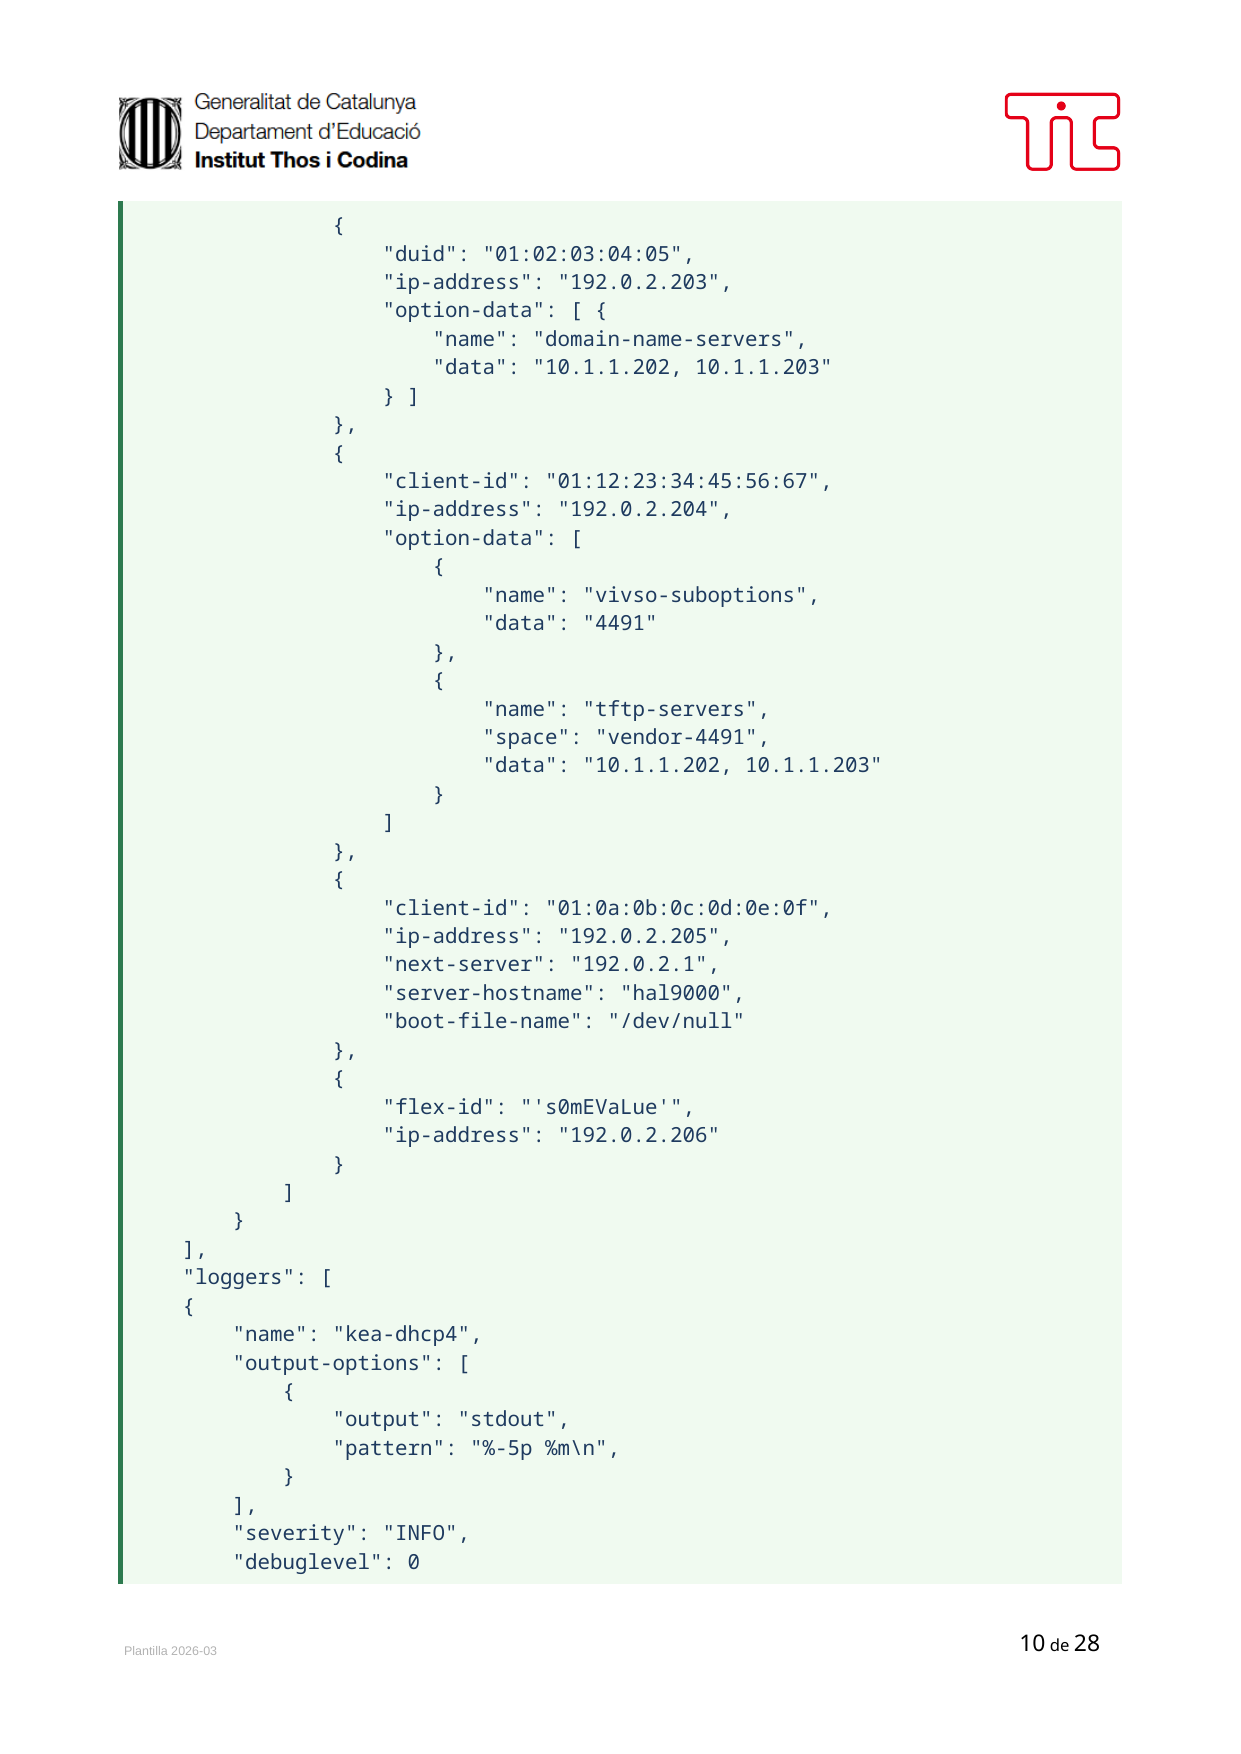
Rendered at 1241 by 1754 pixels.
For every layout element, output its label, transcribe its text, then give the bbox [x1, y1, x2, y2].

text "space": "vendor-4491", [123, 722, 1122, 751]
text "name": "domain-name-servers", [123, 324, 1122, 352]
text "ip-address": "192.0.2.204", [123, 494, 1122, 523]
text }, [123, 637, 1122, 665]
text ] [123, 1177, 1122, 1206]
text "flex-id": "'s0mEVaLue'", [123, 1092, 1122, 1120]
text "output": "stdout", [123, 1404, 1122, 1433]
text "output-options": [ [123, 1348, 1122, 1376]
text "data": "4491" [123, 608, 1122, 637]
text "loggers": [ [123, 1262, 1122, 1291]
text } [123, 1206, 1122, 1234]
picture [118, 92, 422, 171]
text }, [123, 836, 1122, 864]
text "option-data": [ [123, 523, 1122, 551]
text "name": "tftp-servers", [123, 694, 1122, 722]
text "client-id": "01:12:23:34:45:56:67", [123, 466, 1122, 494]
text "debuglevel": 0 [123, 1547, 1122, 1584]
text } [123, 779, 1122, 807]
text "option-data": [ { [123, 296, 1122, 324]
text "name": "kea-dhcp4", [123, 1319, 1122, 1348]
text { [123, 864, 1122, 893]
text "server-hostname": "hal9000", [123, 978, 1122, 1006]
text ], [123, 1234, 1122, 1262]
text "client-id": "01:0a:0b:0c:0d:0e:0f", [123, 893, 1122, 921]
text { [123, 1376, 1122, 1404]
text "ip-address": "192.0.2.205", [123, 921, 1122, 949]
text "ip-address": "192.0.2.203", [123, 267, 1122, 296]
text "boot-file-name": "/dev/null" [123, 1006, 1122, 1035]
text }, [123, 1035, 1122, 1063]
text }, [123, 409, 1122, 438]
text "duid": "01:02:03:04:05", [123, 239, 1122, 267]
text { [123, 551, 1122, 580]
text "severity": "INFO", [123, 1518, 1122, 1547]
text "data": "10.1.1.202, 10.1.1.203" [123, 352, 1122, 381]
text "data": "10.1.1.202, 10.1.1.203" [123, 751, 1122, 779]
text "ip-address": "192.0.2.206" [123, 1120, 1122, 1149]
text { [123, 438, 1122, 466]
text { [123, 201, 1122, 239]
text ] [123, 807, 1122, 836]
text "next-server": "192.0.2.1", [123, 949, 1122, 978]
text "name": "vivso-suboptions", [123, 580, 1122, 608]
text "pattern": "%-5p %m\n", [123, 1433, 1122, 1461]
text } ] [123, 381, 1122, 409]
text ], [123, 1490, 1122, 1518]
text } [123, 1149, 1122, 1177]
text { [123, 1291, 1122, 1319]
text } [123, 1461, 1122, 1490]
text { [123, 1063, 1122, 1092]
picture [1004, 92, 1123, 171]
text { [123, 665, 1122, 694]
